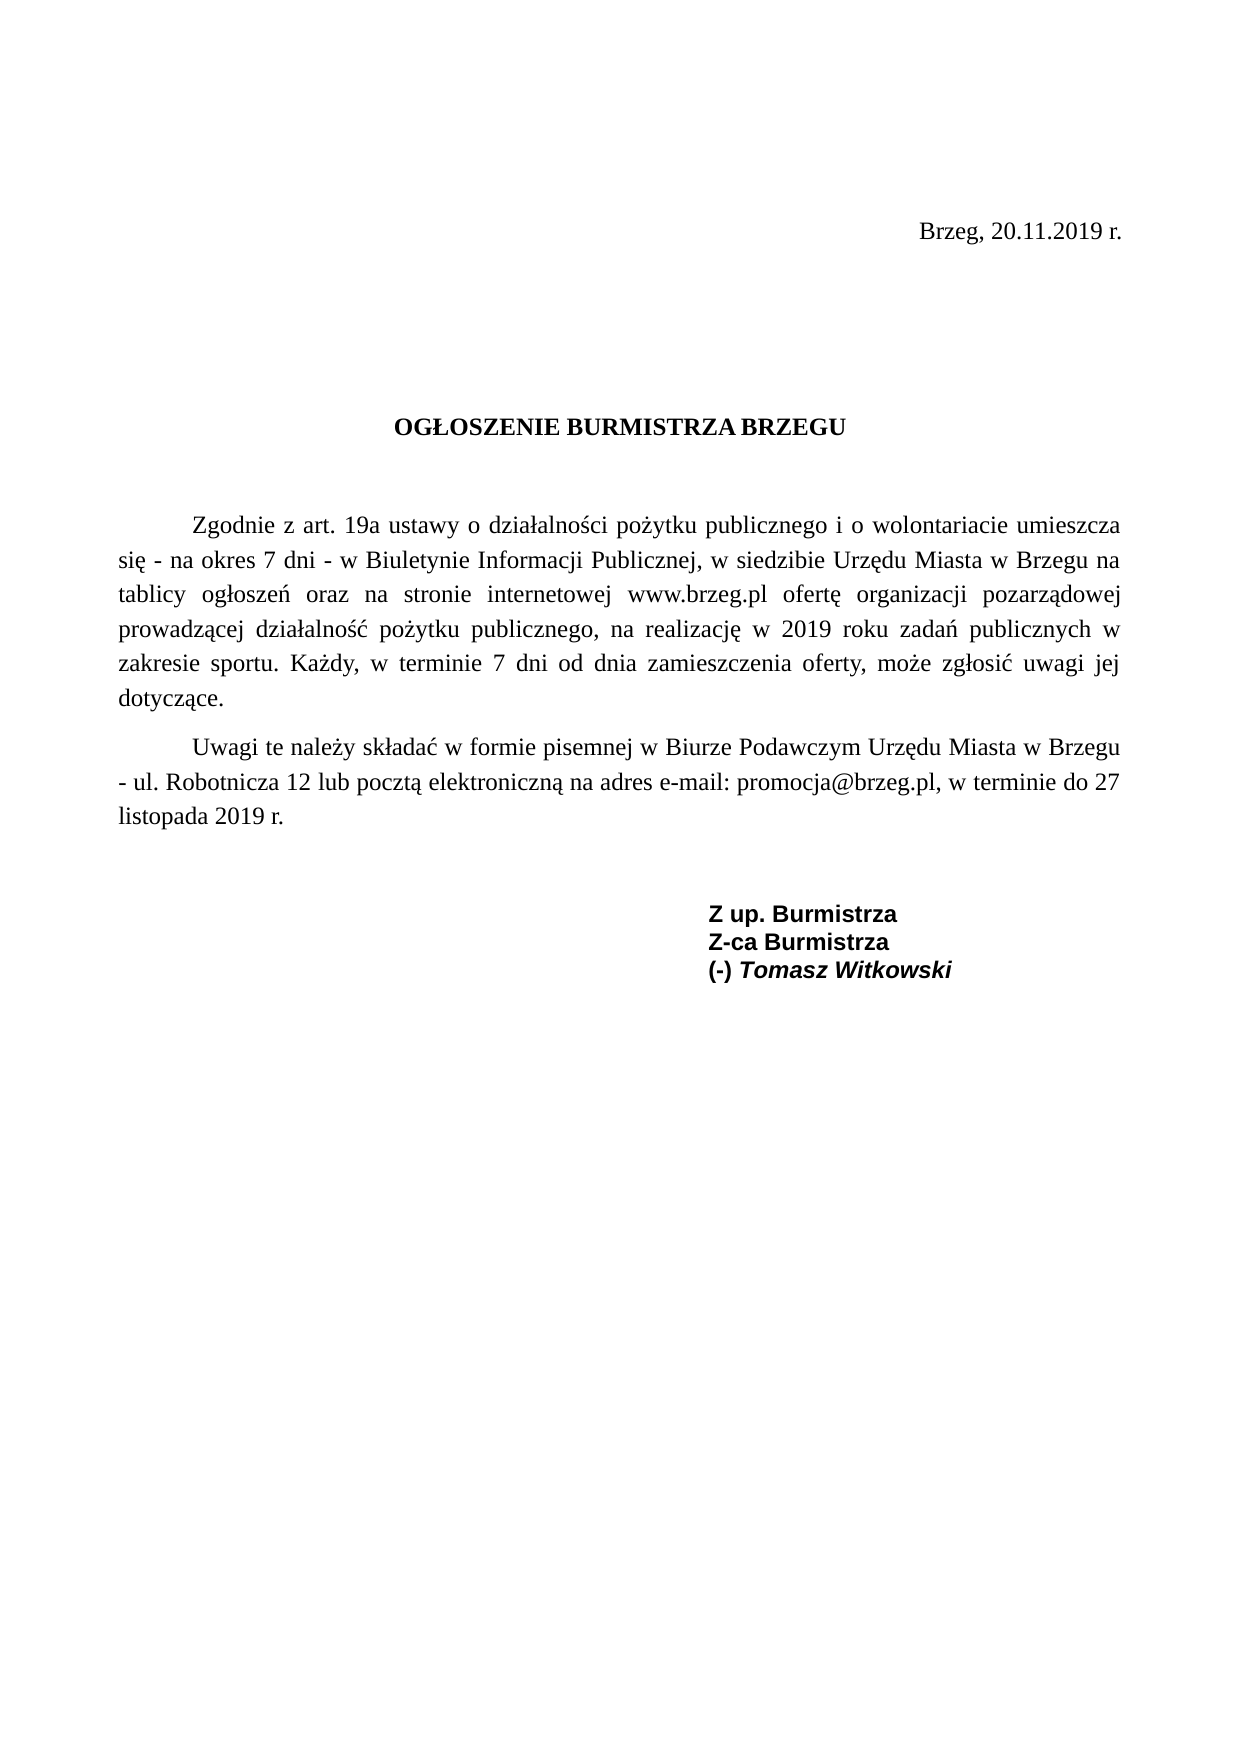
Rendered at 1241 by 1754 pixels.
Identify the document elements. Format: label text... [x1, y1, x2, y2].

text Brzeg, 20.11.2019 r. [118, 216, 1122, 245]
text OGŁOSZENIE BURMISTRZA BRZEGU [118, 412, 1122, 441]
text Zgodnie z art. 19a ustawy o działalności pożytku publicznego i o wolontariacie umieszcza się - na okres 7 dni - w Biuletynie Informacji Publicznej, w siedzibie Urzędu Miasta w Brzegu na tablicy ogłoszeń oraz na stronie internetowej www.brzeg.pl ofertę organizacji pozarządowej prowadzącej działalność pożytku publicznego, na realizację w 2019 roku zadań publicznych w zakresie sportu. Każdy, w terminie 7 dni od dnia zamieszczenia oferty, może zgłosić uwagi jej dotyczące. [118, 511, 1122, 712]
text (-) Tomasz Witkowski [708, 956, 1122, 983]
text Z up. Burmistrza [634, 899, 1122, 928]
text Uwagi te należy składać w formie pisemnej w Biurze Podawczym Urzędu Miasta w Brzegu - ul. Robotnicza 12 lub pocztą elektroniczną na adres e-mail: promocja@brzeg.pl, w terminie do 27 listopada 2019 r. [118, 732, 1122, 830]
text Z-ca Burmistrza [634, 928, 1122, 956]
